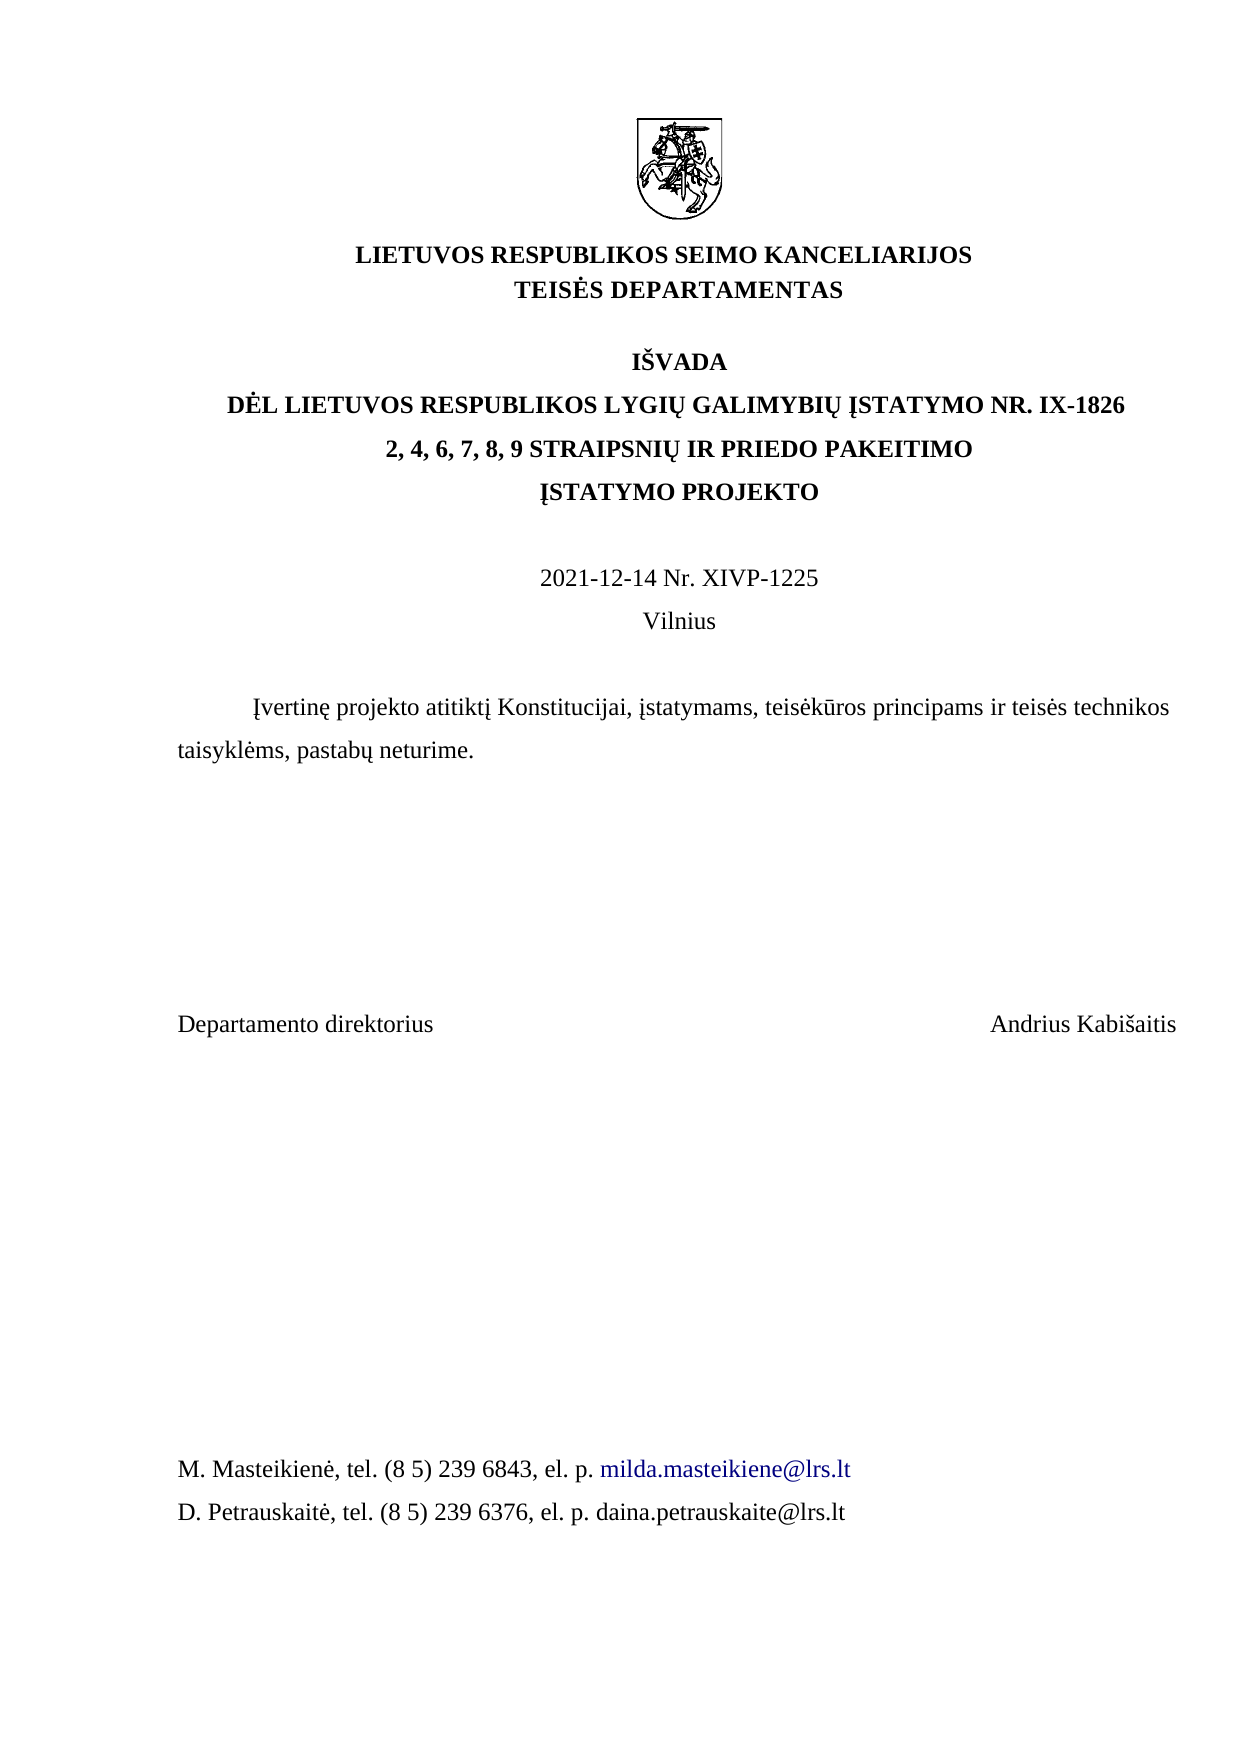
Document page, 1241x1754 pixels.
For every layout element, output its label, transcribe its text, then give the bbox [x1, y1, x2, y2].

text TEISĖS DEPARTAMENTAS [177, 276, 1180, 304]
text M. Masteikienė, tel. (8 5) 239 6843, el. p. milda.masteikiene@lrs.lt [177, 1454, 1181, 1483]
text IŠVADA [177, 347, 1181, 376]
text LIETUVOS RESPUBLIKOS SEIMO KANCELIARIJOS [177, 241, 1151, 269]
text D. Petrauskaitė, tel. (8 5) 239 6376, el. p. daina.petrauskaite@lrs.lt [177, 1497, 1181, 1526]
text Departamento direktorius Andrius Kabišaitis [177, 1009, 1181, 1037]
text ĮSTATYMO PROJEKTO [177, 477, 1181, 506]
text 2, 4, 6, 7, 8, 9 STRAIPSNIŲ IR PRIEDO PAKEITIMO [177, 434, 1181, 462]
text 2021-12-14 Nr. XIVP-1225 [177, 563, 1181, 592]
text Įvertinę projekto atitiktį Konstitucijai, įstatymams, teisėkūros principams ir teisės technikos taisyklėms, pastabų neturime. [177, 692, 1181, 764]
text DĖL LIETUVOS RESPUBLIKOS LYGIŲ GALIMYBIŲ ĮSTATYMO NR. IX-1826 [177, 391, 1181, 419]
text Vilnius [177, 606, 1181, 635]
